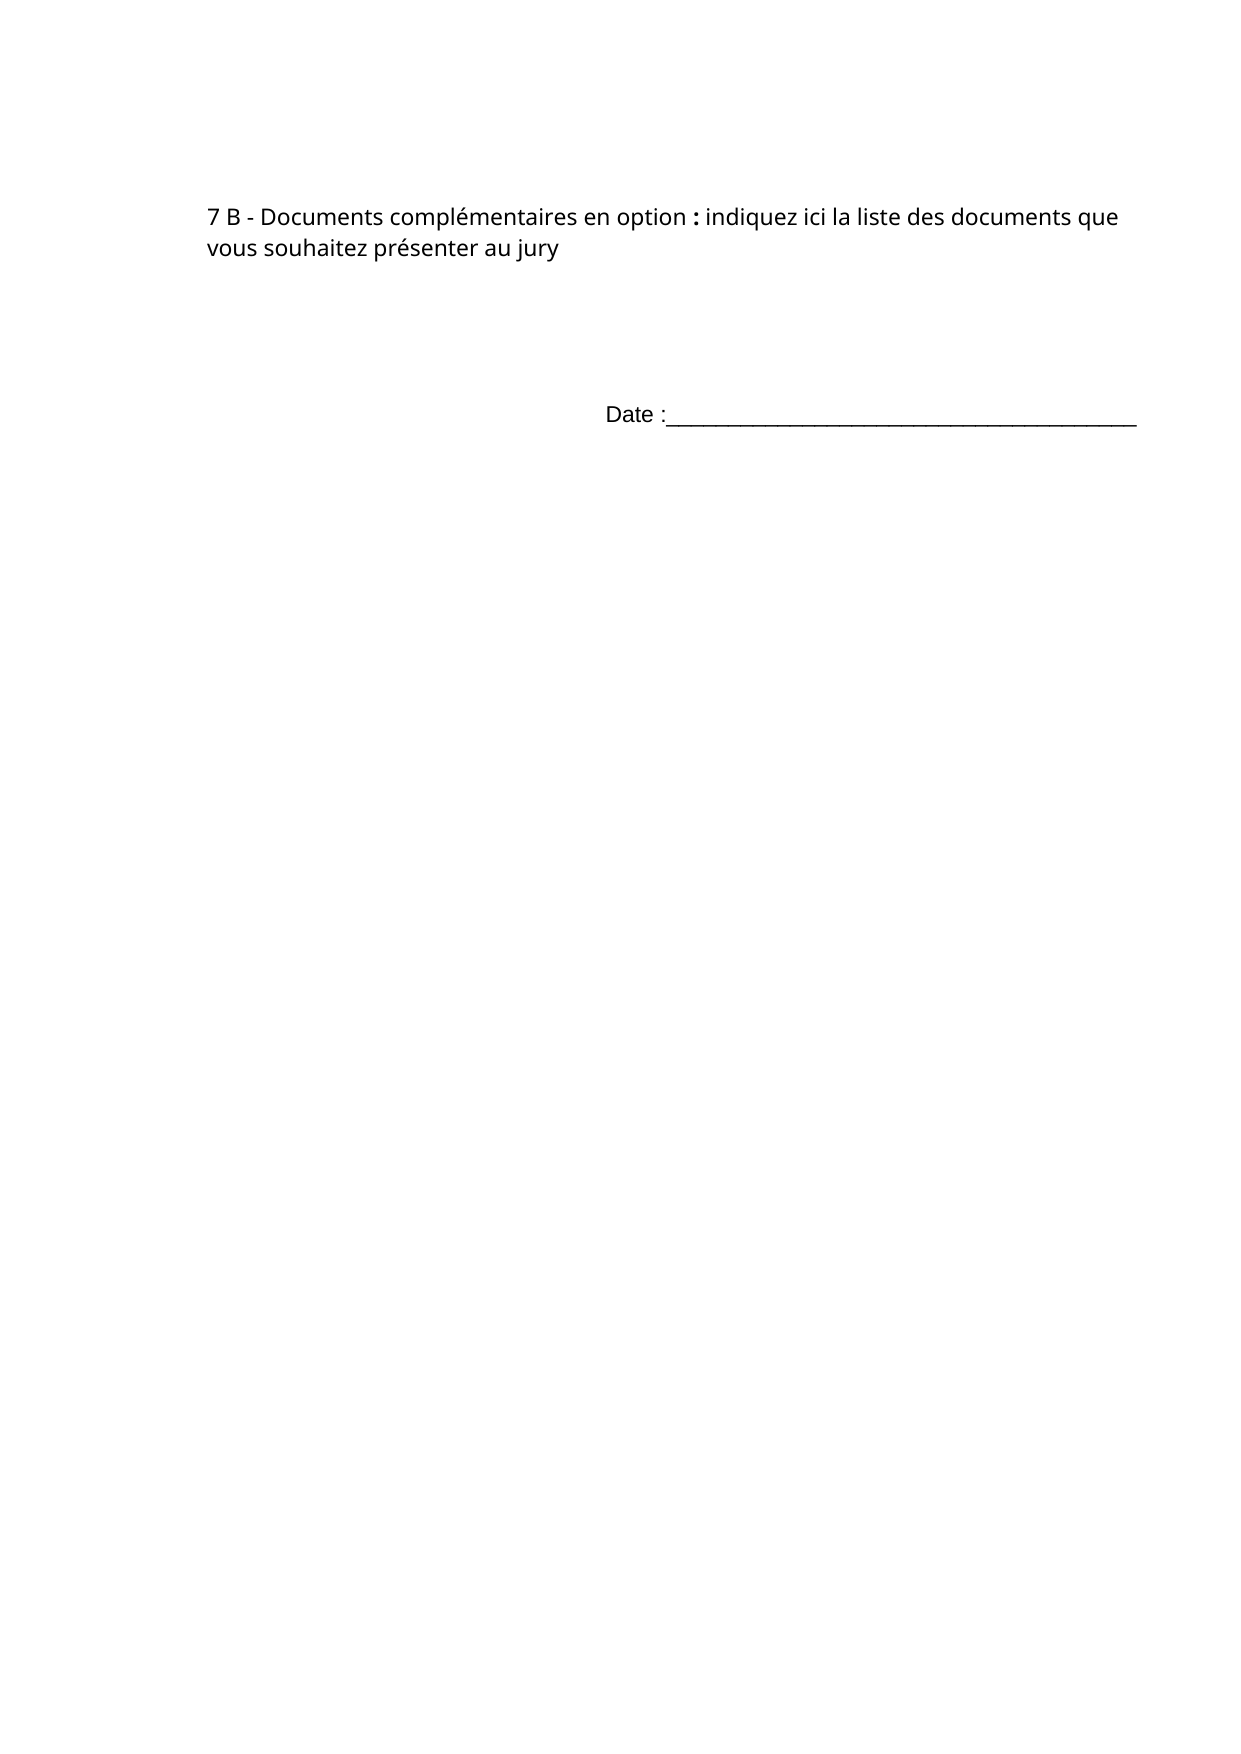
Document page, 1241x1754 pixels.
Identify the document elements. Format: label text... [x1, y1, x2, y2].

text 7 B - Documents complémentaires en option : indiquez ici la liste des documents que vous souhaitez présenter au jury [207, 201, 1137, 264]
text Date : [133, 401, 1137, 427]
